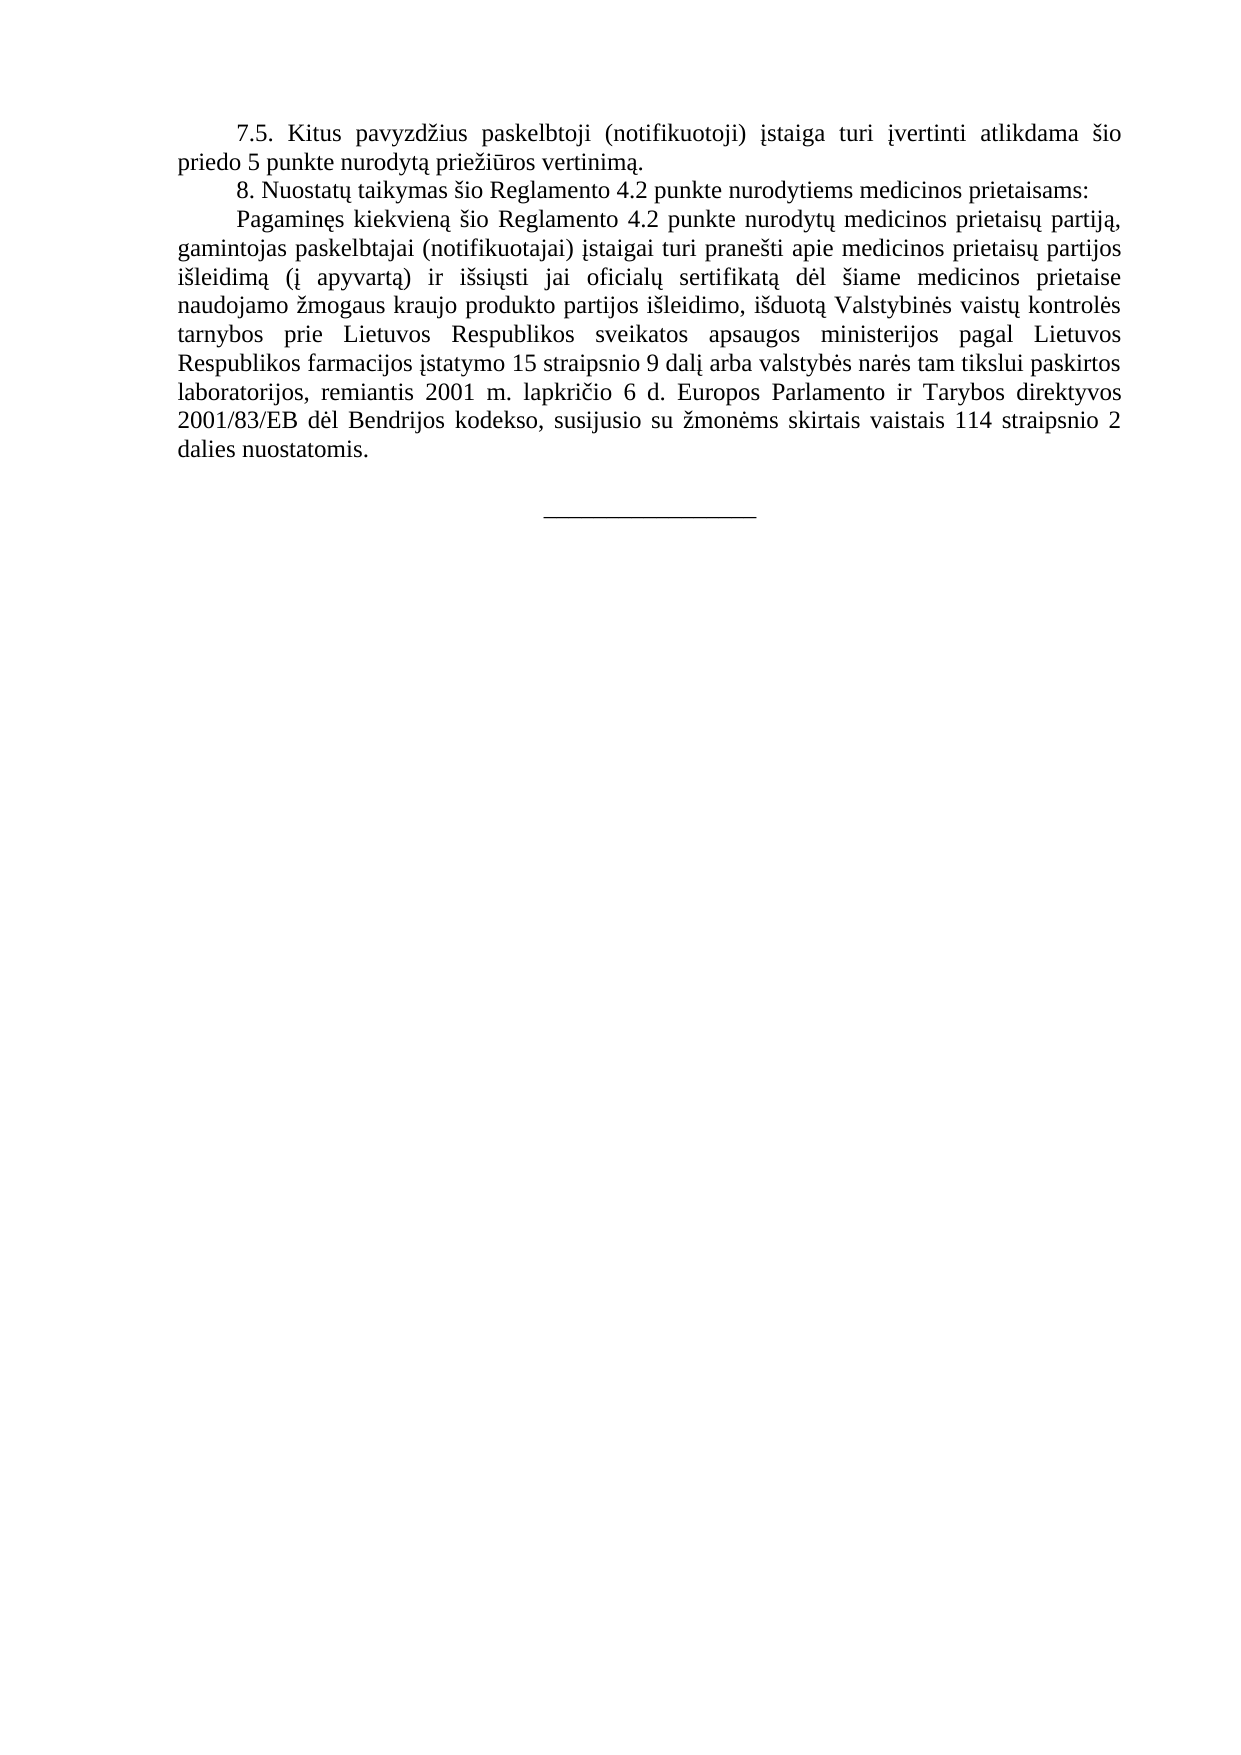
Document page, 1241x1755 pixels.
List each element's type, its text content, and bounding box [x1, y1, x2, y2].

text 8. Nuostatų taikymas šio Reglamento 4.2 punkte nurodytiems medicinos prietaisams: [177, 176, 1122, 204]
text Pagaminęs kiekvieną šio Reglamento 4.2 punkte nurodytų medicinos prietaisų partiją, gamintojas paskelbtajai (notifikuotajai) įstaigai turi pranešti apie medicinos prietaisų partijos išleidimą (į apyvartą) ir išsiųsti jai oficialų sertifikatą dėl šiame medicinos prietaise naudojamo žmogaus kraujo produkto partijos išleidimo, išduotą Valstybinės vaistų kontrolės tarnybos prie Lietuvos Respublikos sveikatos apsaugos ministerijos pagal Lietuvos Respublikos farmacijos įstatymo 15 straipsnio 9 dalį arba valstybės narės tam tikslui paskirtos laboratorijos, remiantis 2001 m. lapkričio 6 d. Europos Parlamento ir Tarybos direktyvos 2001/83/EB dėl Bendrijos kodekso, susijusio su žmonėms skirtais vaistais 114 straipsnio 2 dalies nuostatomis. [177, 204, 1122, 463]
text 7.5. Kitus pavyzdžius paskelbtoji (notifikuotoji) įstaiga turi įvertinti atlikdama šio priedo 5 punkte nurodytą priežiūros vertinimą. [177, 118, 1122, 176]
text _________________ [177, 492, 1122, 521]
